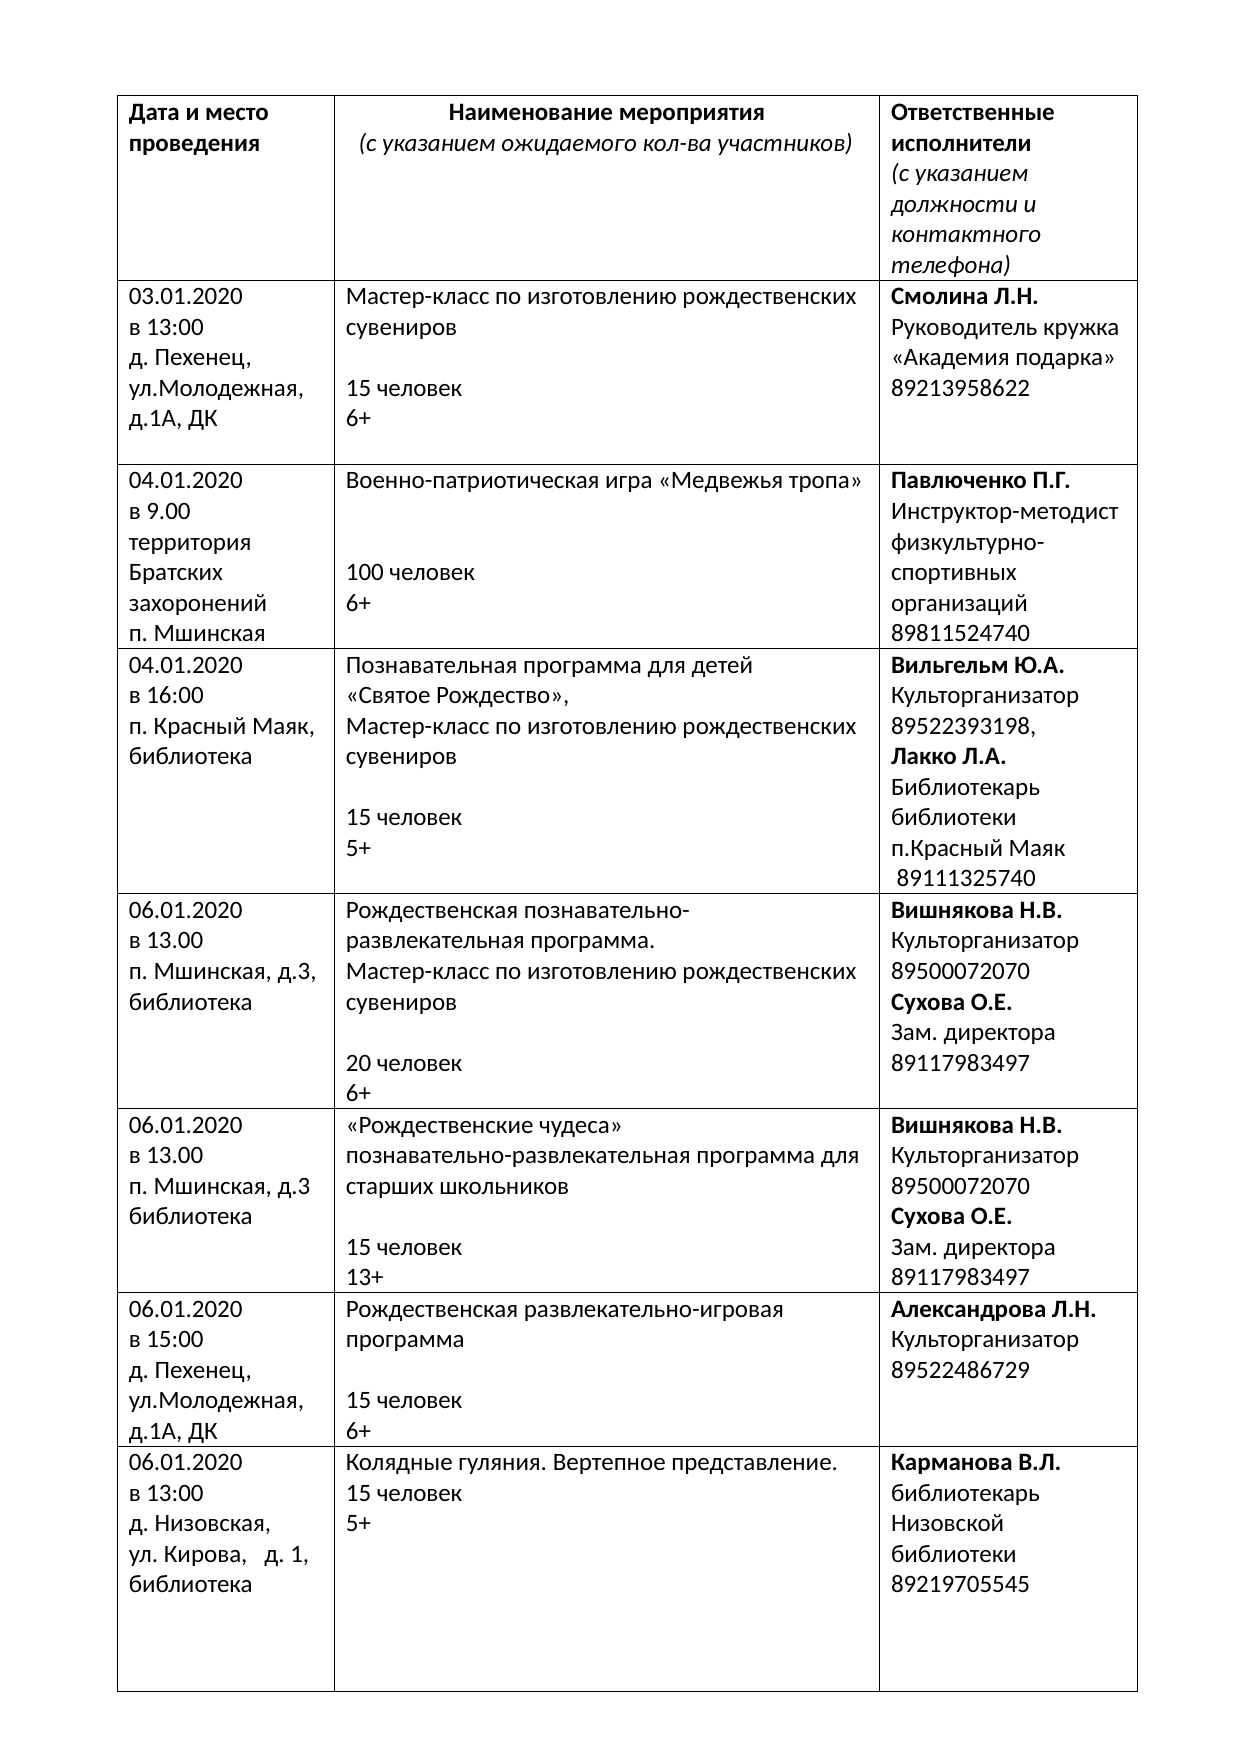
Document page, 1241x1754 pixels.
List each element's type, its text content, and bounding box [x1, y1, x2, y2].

table_cell Смолина Л.Н. Руководитель кружка «Академия подарка» 89213958622 [880, 281, 1137, 464]
table_cell Колядные гуляния. Вертепное представление. 15 человек 5+ [335, 1447, 879, 1691]
table_header Ответственные исполнители (с указанием должности и контактного телефона) [880, 96, 1137, 279]
table_cell Рождественская развлекательно-игровая программа 15 человек 6+ [335, 1293, 879, 1446]
table_cell Вишнякова Н.В. Культорганизатор 89500072070 Сухова О.Е. Зам. директора 89117983497 [880, 894, 1137, 1108]
table_cell Мастер-класс по изготовлению рождественских сувениров 15 человек 6+ [335, 281, 879, 464]
table_header Наименование мероприятия (с указанием ожидаемого кол-ва участников) [335, 96, 879, 279]
table_cell Рождественская познавательно-развлекательная программа. Мастер-класс по изготовлению рождественских сувениров 20 человек 6+ [335, 894, 879, 1108]
table_cell 06.01.2020 в 15:00 д. Пехенец, ул.Молодежная, д.1А, ДК [118, 1293, 334, 1446]
table_cell Павлюченко П.Г. Инструктор-методист физкультурно-спортивных организаций 89811524740 [880, 465, 1137, 648]
table_cell 03.01.2020 в 13:00 д. Пехенец, ул.Молодежная, д.1А, ДК [118, 281, 334, 464]
table_cell «Рождественские чудеса» познавательно-развлекательная программа для старших школьников 15 человек 13+ [335, 1109, 879, 1292]
table_cell 06.01.2020 в 13.00 п. Мшинская, д.3 библиотека [118, 1109, 334, 1292]
table_cell Александрова Л.Н. Культорганизатор 89522486729 [880, 1293, 1137, 1446]
table_cell 04.01.2020 в 16:00 п. Красный Маяк, библиотека [118, 649, 334, 893]
table_cell Военно-патриотическая игра «Медвежья тропа» 100 человек 6+ [335, 465, 879, 648]
table_cell 06.01.2020 в 13.00 п. Мшинская, д.3, библиотека [118, 894, 334, 1108]
table_header Дата и место проведения [118, 96, 334, 279]
table_cell 04.01.2020 в 9.00 территория Братских захоронений п. Мшинская [118, 465, 334, 648]
table_cell Вишнякова Н.В. Культорганизатор 89500072070 Сухова О.Е. Зам. директора 89117983497 [880, 1109, 1137, 1292]
table_cell 06.01.2020 в 13:00 д. Низовская, ул. Кирова, д. 1, библиотека [118, 1447, 334, 1691]
table_cell Вильгельм Ю.А. Культорганизатор 89522393198, Лакко Л.А. Библиотекарь библиотеки п.Красный Маяк 89111325740 [880, 649, 1137, 893]
table_cell Познавательная программа для детей «Святое Рождество», Мастер-класс по изготовлению рождественских сувениров 15 человек 5+ [335, 649, 879, 893]
table_cell Карманова В.Л. библиотекарь Низовской библиотеки 89219705545 [880, 1447, 1137, 1691]
